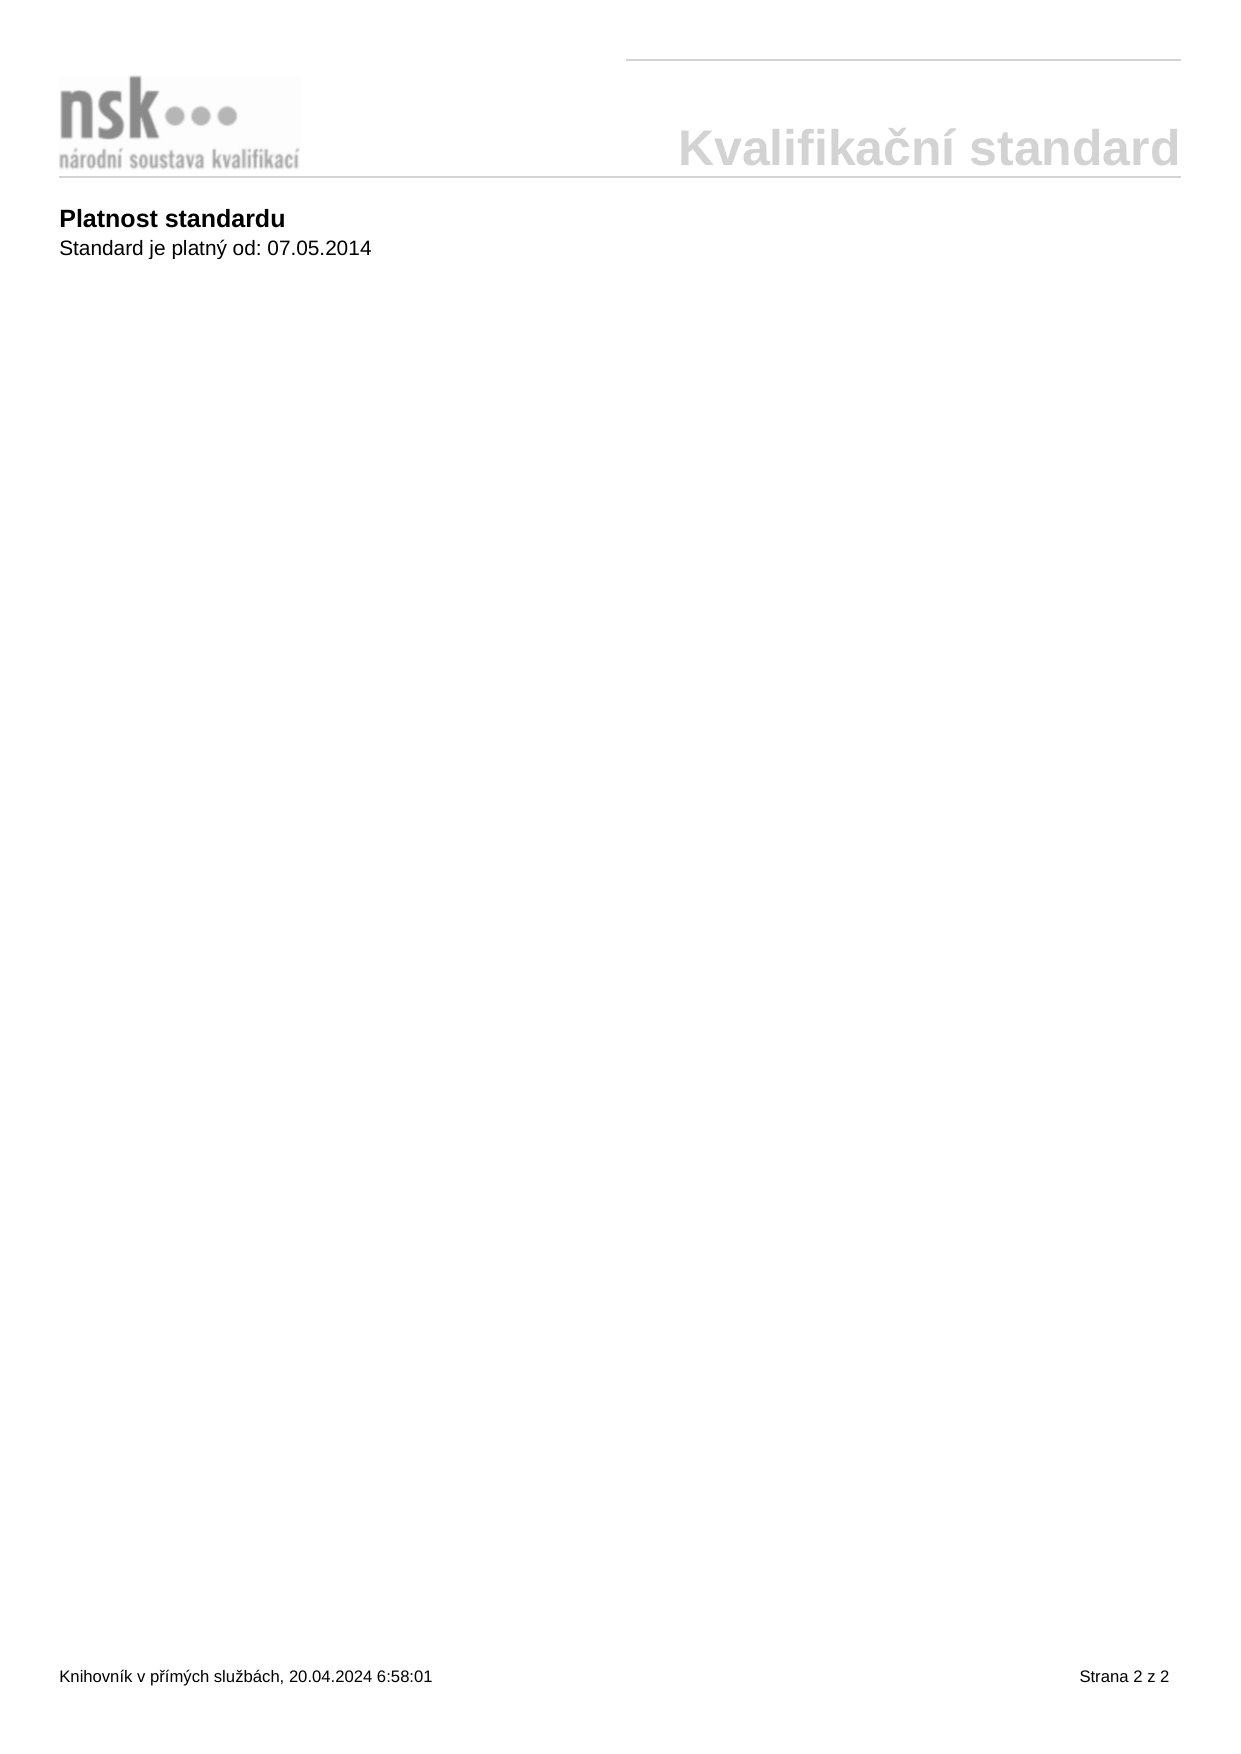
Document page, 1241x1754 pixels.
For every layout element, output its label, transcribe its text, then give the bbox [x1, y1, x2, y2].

table_cell [484, 859, 620, 1159]
table_cell [59, 259, 483, 559]
table_cell [626, 559, 862, 859]
table_cell [484, 194, 620, 200]
table_cell [1169, 1658, 1181, 1694]
table_cell [862, 1159, 1093, 1409]
table_cell [620, 559, 626, 859]
table_cell Knihovník v přímých službách, 20.04.2024 6:58:01 [59, 1658, 862, 1694]
table_cell [484, 259, 620, 559]
table_cell [1093, 259, 1169, 559]
table_cell [626, 859, 862, 1159]
table_cell [484, 1409, 620, 1658]
table_cell [59, 559, 483, 859]
table_cell [1093, 1159, 1169, 1409]
table_cell [1093, 1409, 1169, 1658]
table_cell [862, 194, 1093, 200]
table_cell [1169, 1159, 1181, 1409]
table_cell [626, 194, 862, 200]
table_cell [1093, 859, 1169, 1159]
table_cell [1093, 194, 1169, 200]
table_cell [59, 171, 483, 176]
table_cell [1169, 859, 1181, 1159]
table_cell [620, 259, 626, 559]
table_cell Standard je platný od: 07.05.2014 [59, 236, 1181, 259]
table_cell [626, 1409, 862, 1658]
table_cell [1093, 559, 1169, 859]
table_cell [626, 1159, 862, 1409]
table_cell [626, 259, 862, 559]
table_cell [1169, 194, 1181, 200]
table_cell [620, 1409, 626, 1658]
table_cell [1169, 1409, 1181, 1658]
table_cell [59, 1159, 483, 1409]
table_cell [862, 1409, 1093, 1658]
table_cell [621, 59, 626, 170]
table_cell Kvalifikační standard [626, 61, 1181, 176]
table_cell [1169, 259, 1181, 559]
picture [58, 59, 621, 171]
table_cell [1169, 559, 1181, 859]
table_cell [484, 1159, 620, 1409]
table_cell [620, 1159, 626, 1409]
table_cell Platnost standardu [59, 200, 1181, 236]
table_cell [484, 171, 620, 176]
table_cell [59, 194, 483, 200]
table_cell [620, 859, 626, 1159]
table_cell [862, 859, 1093, 1159]
table_cell [59, 859, 483, 1159]
table_cell [484, 559, 620, 859]
table_cell [59, 178, 1181, 194]
table_cell Strana 2 z 2 [862, 1658, 1169, 1694]
table_cell [862, 559, 1093, 859]
table_cell [59, 1409, 483, 1658]
table_cell [862, 259, 1093, 559]
